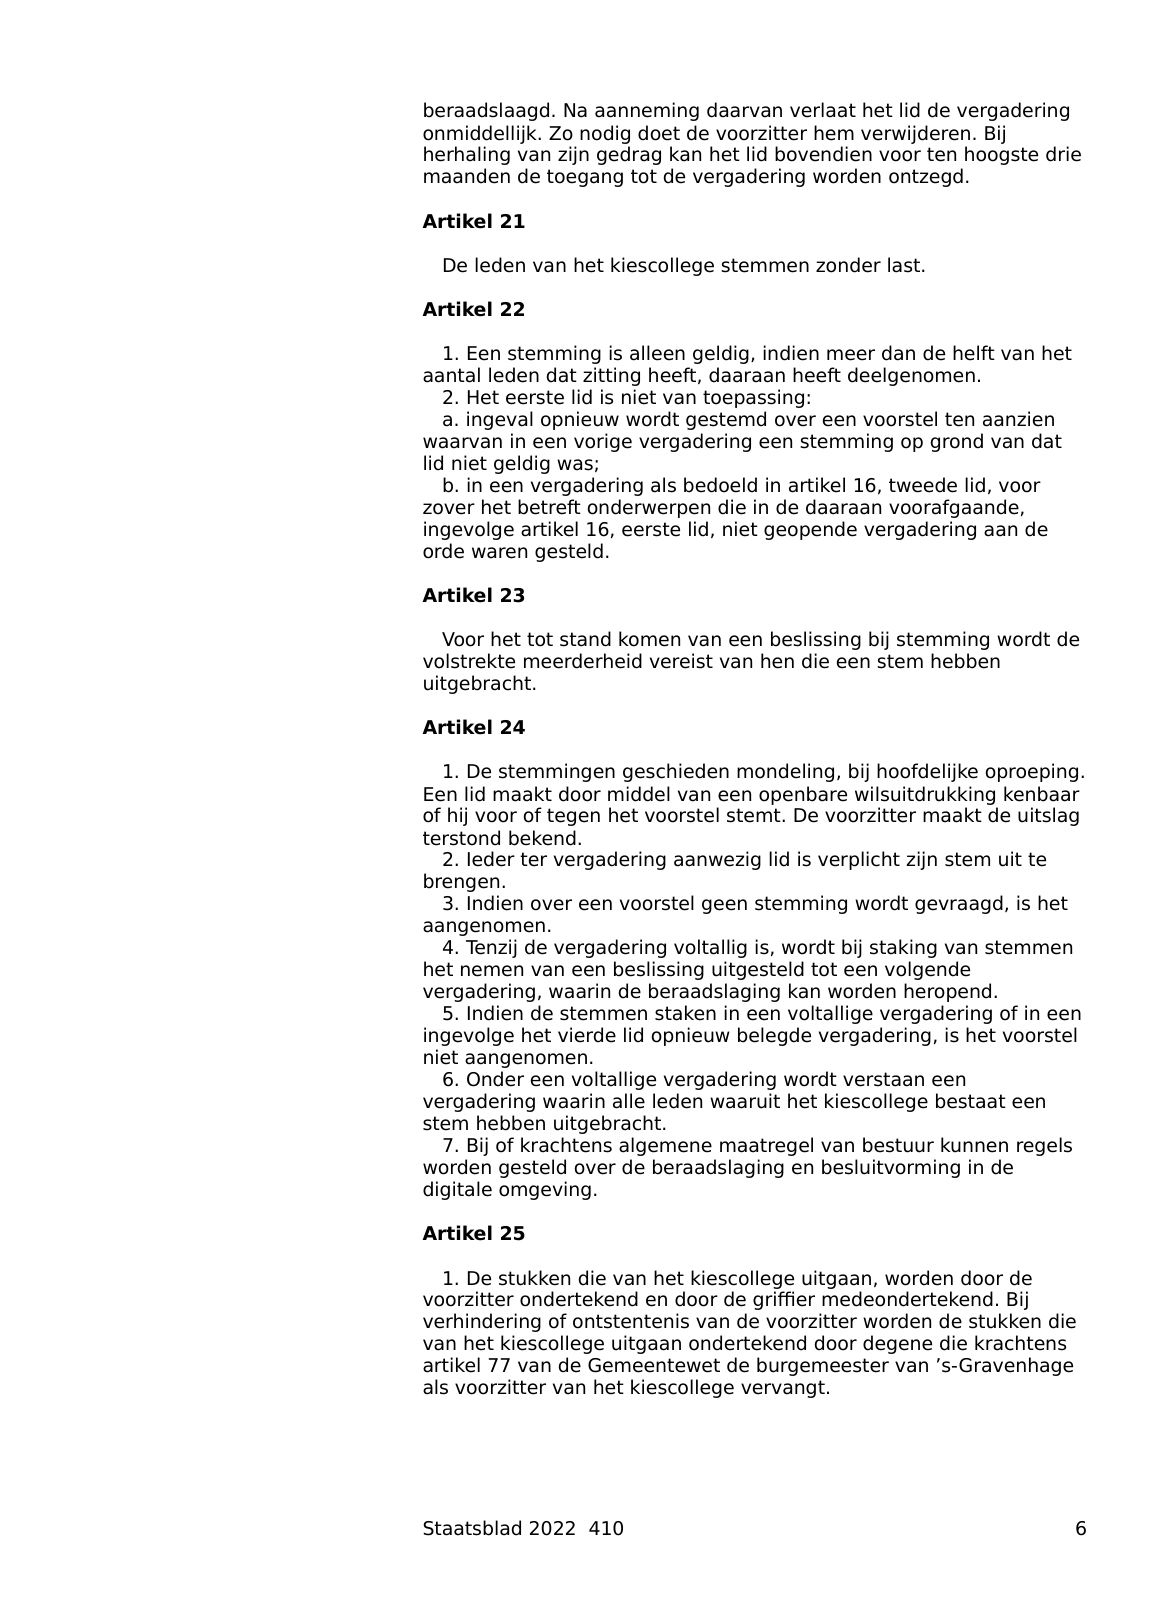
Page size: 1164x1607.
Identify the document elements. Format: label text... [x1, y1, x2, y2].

text 7. Bij of krachtens algemene maatregel van bestuur kunnen regels worden gesteld over de beraadslaging en besluitvorming in de digitale omgeving. [422, 1135, 1087, 1201]
subtitle Artikel 22 [422, 299, 1087, 321]
subtitle Artikel 25 [422, 1223, 1087, 1245]
text b. in een vergadering als bedoeld in artikel 16, tweede lid, voor zover het betreft onderwerpen die in de daaraan voorafgaande, ingevolge artikel 16, eerste lid, niet geopende vergadering aan de orde waren gesteld. [422, 475, 1087, 563]
text 2. Het eerste lid is niet van toepassing: [422, 387, 1087, 409]
text 6. Onder een voltallige vergadering wordt verstaan een vergadering waarin alle leden waaruit het kiescollege bestaat een stem hebben uitgebracht. [422, 1069, 1087, 1135]
text 1. Een stemming is alleen geldig, indien meer dan de helft van het aantal leden dat zitting heeft, daaraan heeft deelgenomen. [422, 343, 1087, 387]
text Voor het tot stand komen van een beslissing bij stemming wordt de volstrekte meerderheid vereist van hen die een stem hebben uitgebracht. [422, 629, 1087, 695]
text a. ingeval opnieuw wordt gestemd over een voorstel ten aanzien waarvan in een vorige vergadering een stemming op grond van dat lid niet geldig was; [422, 409, 1087, 475]
subtitle Artikel 24 [422, 717, 1087, 739]
text 1. De stukken die van het kiescollege uitgaan, worden door de voorzitter ondertekend en door de griffier medeondertekend. Bij verhindering of ontstentenis van de voorzitter worden de stukken die van het kiescollege uitgaan ondertekend door degene die krachtens artikel 77 van de Gemeentewet de burgemeester van ’s-Gravenhage als voorzitter van het kiescollege vervangt. [422, 1267, 1087, 1399]
subtitle Artikel 23 [422, 585, 1087, 607]
subtitle Artikel 21 [422, 211, 1087, 232]
text De leden van het kiescollege stemmen zonder last. [422, 255, 1087, 277]
text 4. Tenzij de vergadering voltallig is, wordt bij staking van stemmen het nemen van een beslissing uitgesteld tot een volgende vergadering, waarin de beraadslaging kan worden heropend. [422, 937, 1087, 1003]
text beraadslaagd. Na aanneming daarvan verlaat het lid de vergadering onmiddellijk. Zo nodig doet de voorzitter hem verwijderen. Bij herhaling van zijn gedrag kan het lid bovendien voor ten hoogste drie maanden de toegang tot de vergadering worden ontzegd. [422, 100, 1087, 188]
text 3. Indien over een voorstel geen stemming wordt gevraagd, is het aangenomen. [422, 893, 1087, 937]
text 2. Ieder ter vergadering aanwezig lid is verplicht zijn stem uit te brengen. [422, 849, 1087, 893]
text 1. De stemmingen geschieden mondeling, bij hoofdelijke oproeping. Een lid maakt door middel van een openbare wilsuitdrukking kenbaar of hij voor of tegen het voorstel stemt. De voorzitter maakt de uitslag terstond bekend. [422, 761, 1087, 849]
text 5. Indien de stemmen staken in een voltallige vergadering of in een ingevolge het vierde lid opnieuw belegde vergadering, is het voorstel niet aangenomen. [422, 1003, 1087, 1069]
